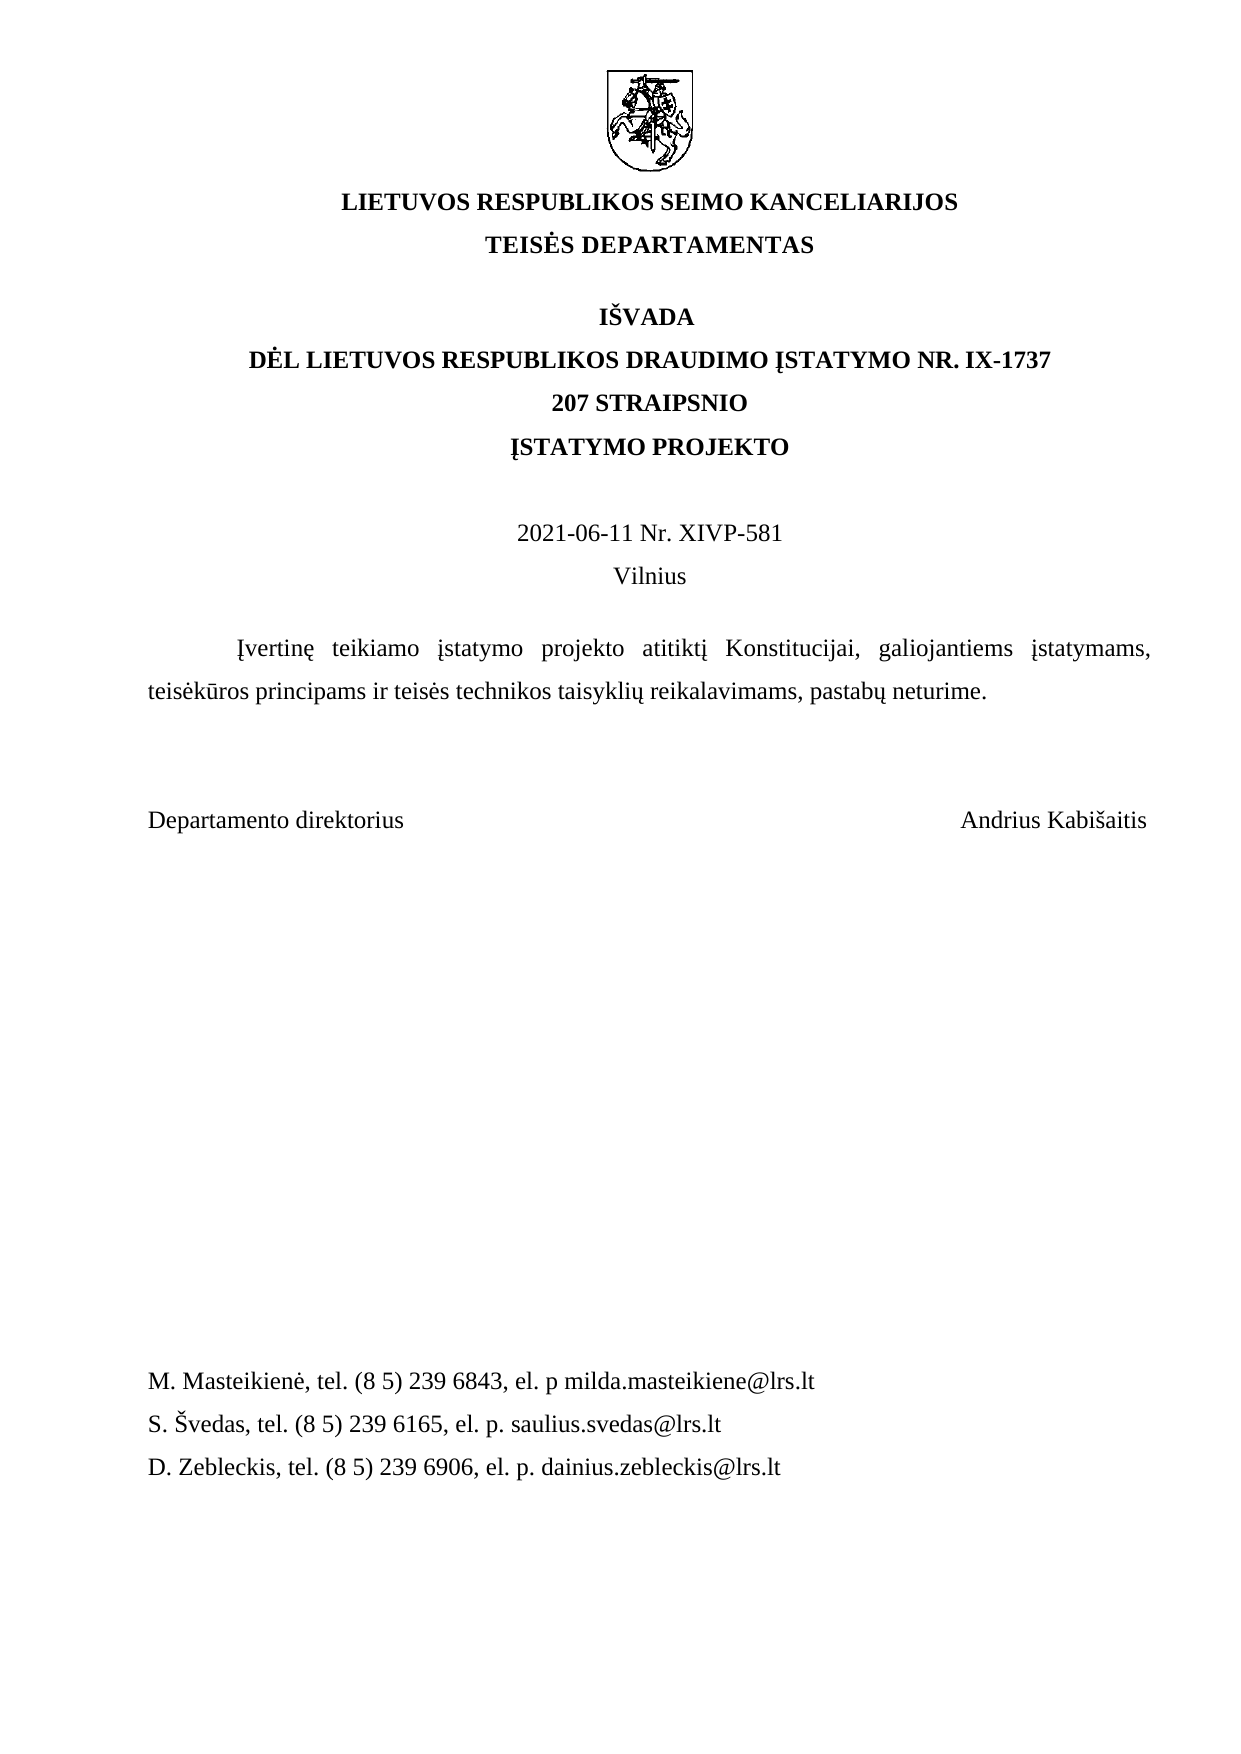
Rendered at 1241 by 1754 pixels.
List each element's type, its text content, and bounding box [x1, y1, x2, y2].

text Įvertinę teikiamo įstatymo projekto atitiktį Konstitucijai, galiojantiems įstatymams, teisėkūros principams ir teisės technikos taisyklių reikalavimams, pastabų neturime. [148, 633, 1152, 705]
text LIETUVOS RESPUBLIKOS SEIMO KANCELIARIJOS [148, 187, 1152, 216]
text Vilnius [148, 561, 1152, 590]
text M. Masteikienė, tel. (8 5) 239 6843, el. p milda.masteikiene@lrs.lt [148, 1366, 1152, 1395]
text ĮSTATYMO PROJEKTO [148, 432, 1152, 460]
text S. Švedas, tel. (8 5) 239 6165, el. p. saulius.svedas@lrs.lt [148, 1409, 1152, 1438]
text DĖL LIETUVOS RESPUBLIKOS DRAUDIMO ĮSTATYMO NR. IX-1737 207 STRAIPSNIO [148, 345, 1152, 417]
text 2021-06-11 Nr. XIVP-581 [148, 518, 1152, 547]
text TEISĖS DEPARTAMENTAS [148, 230, 1152, 259]
text Departamento direktorius Andrius Kabišaitis [148, 805, 1152, 834]
text IŠVADA [148, 302, 1152, 331]
text D. Zebleckis, tel. (8 5) 239 6906, el. p. dainius.zebleckis@lrs.lt [148, 1452, 1152, 1481]
